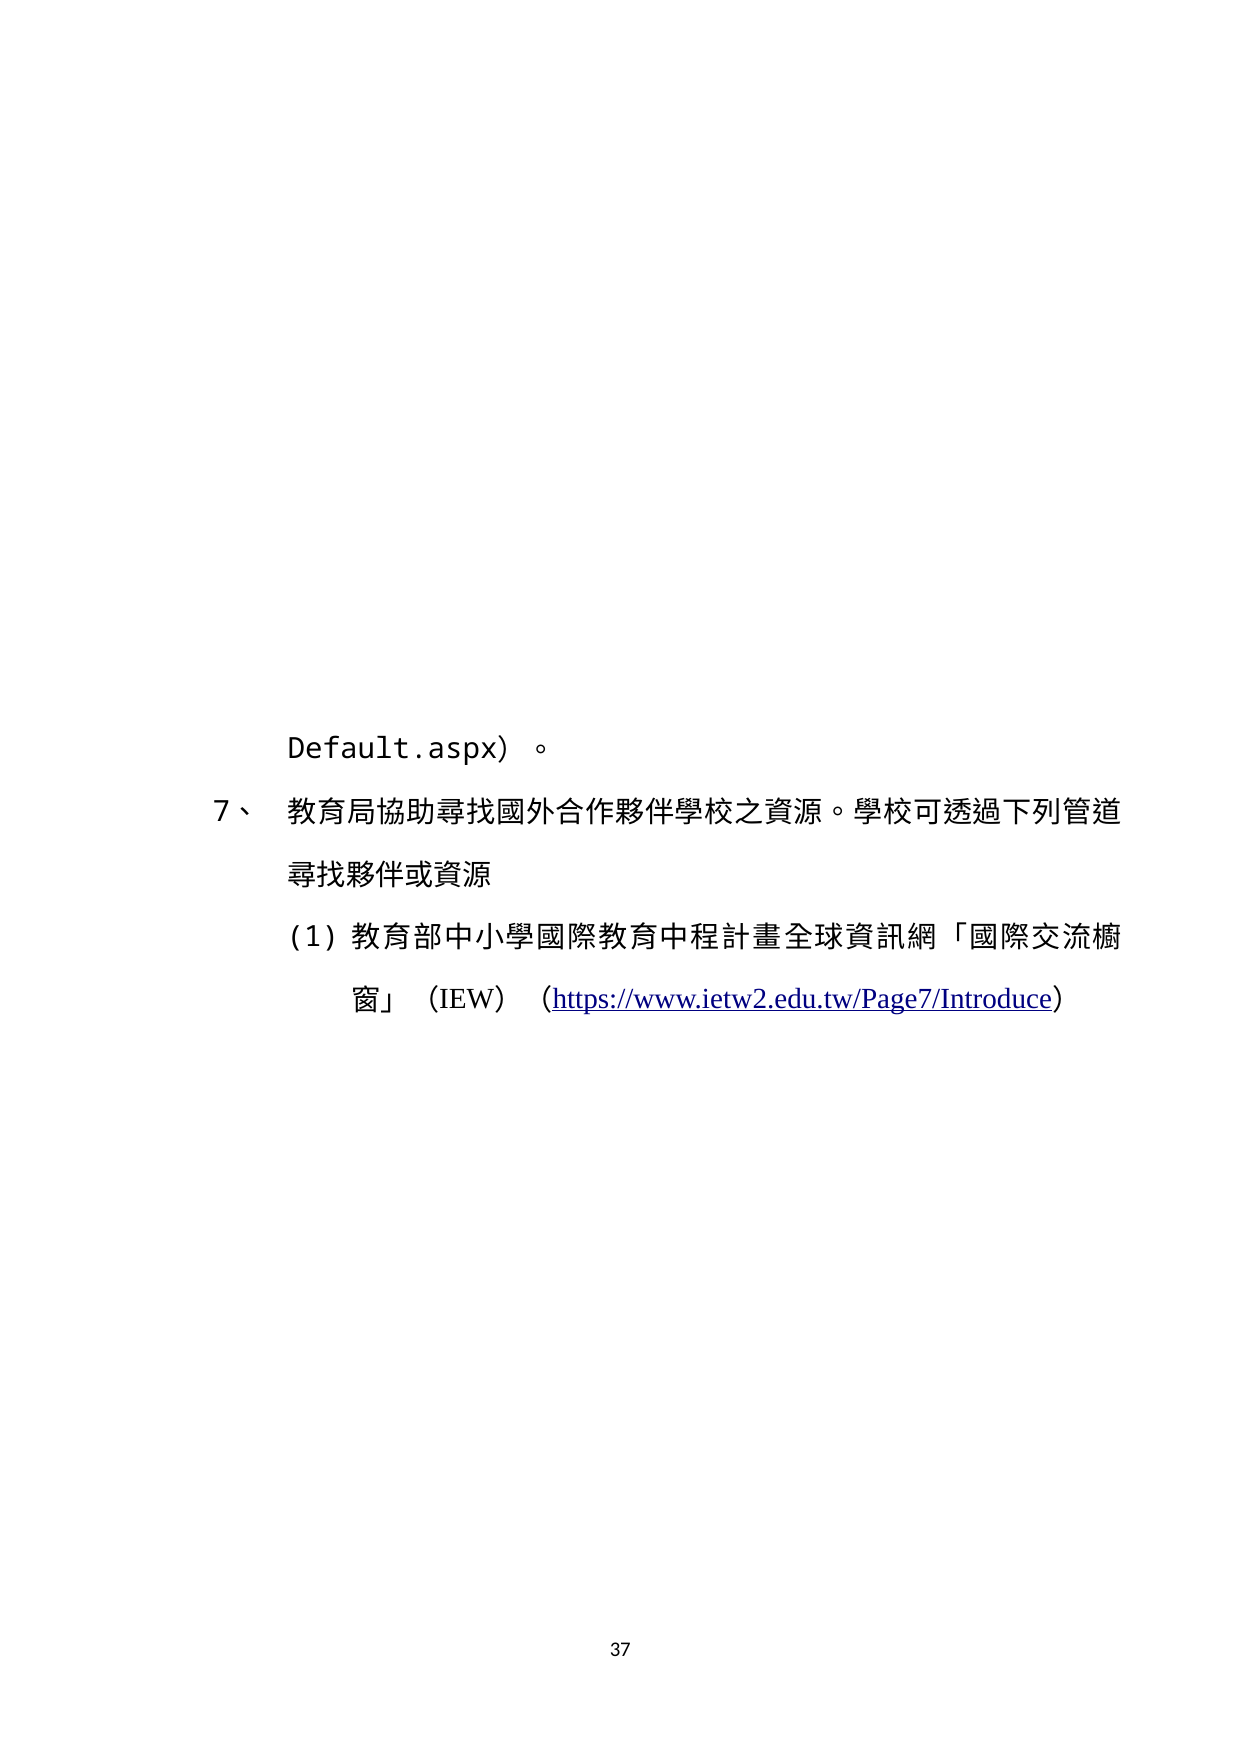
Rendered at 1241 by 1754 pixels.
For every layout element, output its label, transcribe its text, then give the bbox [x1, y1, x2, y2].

list 教育局協助尋找國外合作夥伴學校之資源。學校可透過下列管道尋找夥伴或資源 [212, 768, 1122, 893]
list Default.aspx）。 [212, 706, 1122, 768]
list 教育部中小學國際教育中程計畫全球資訊網「國際交流櫥窗」（IEW）（https://www.ietw2.edu.tw/Page7/Introduce） [286, 893, 1122, 1018]
